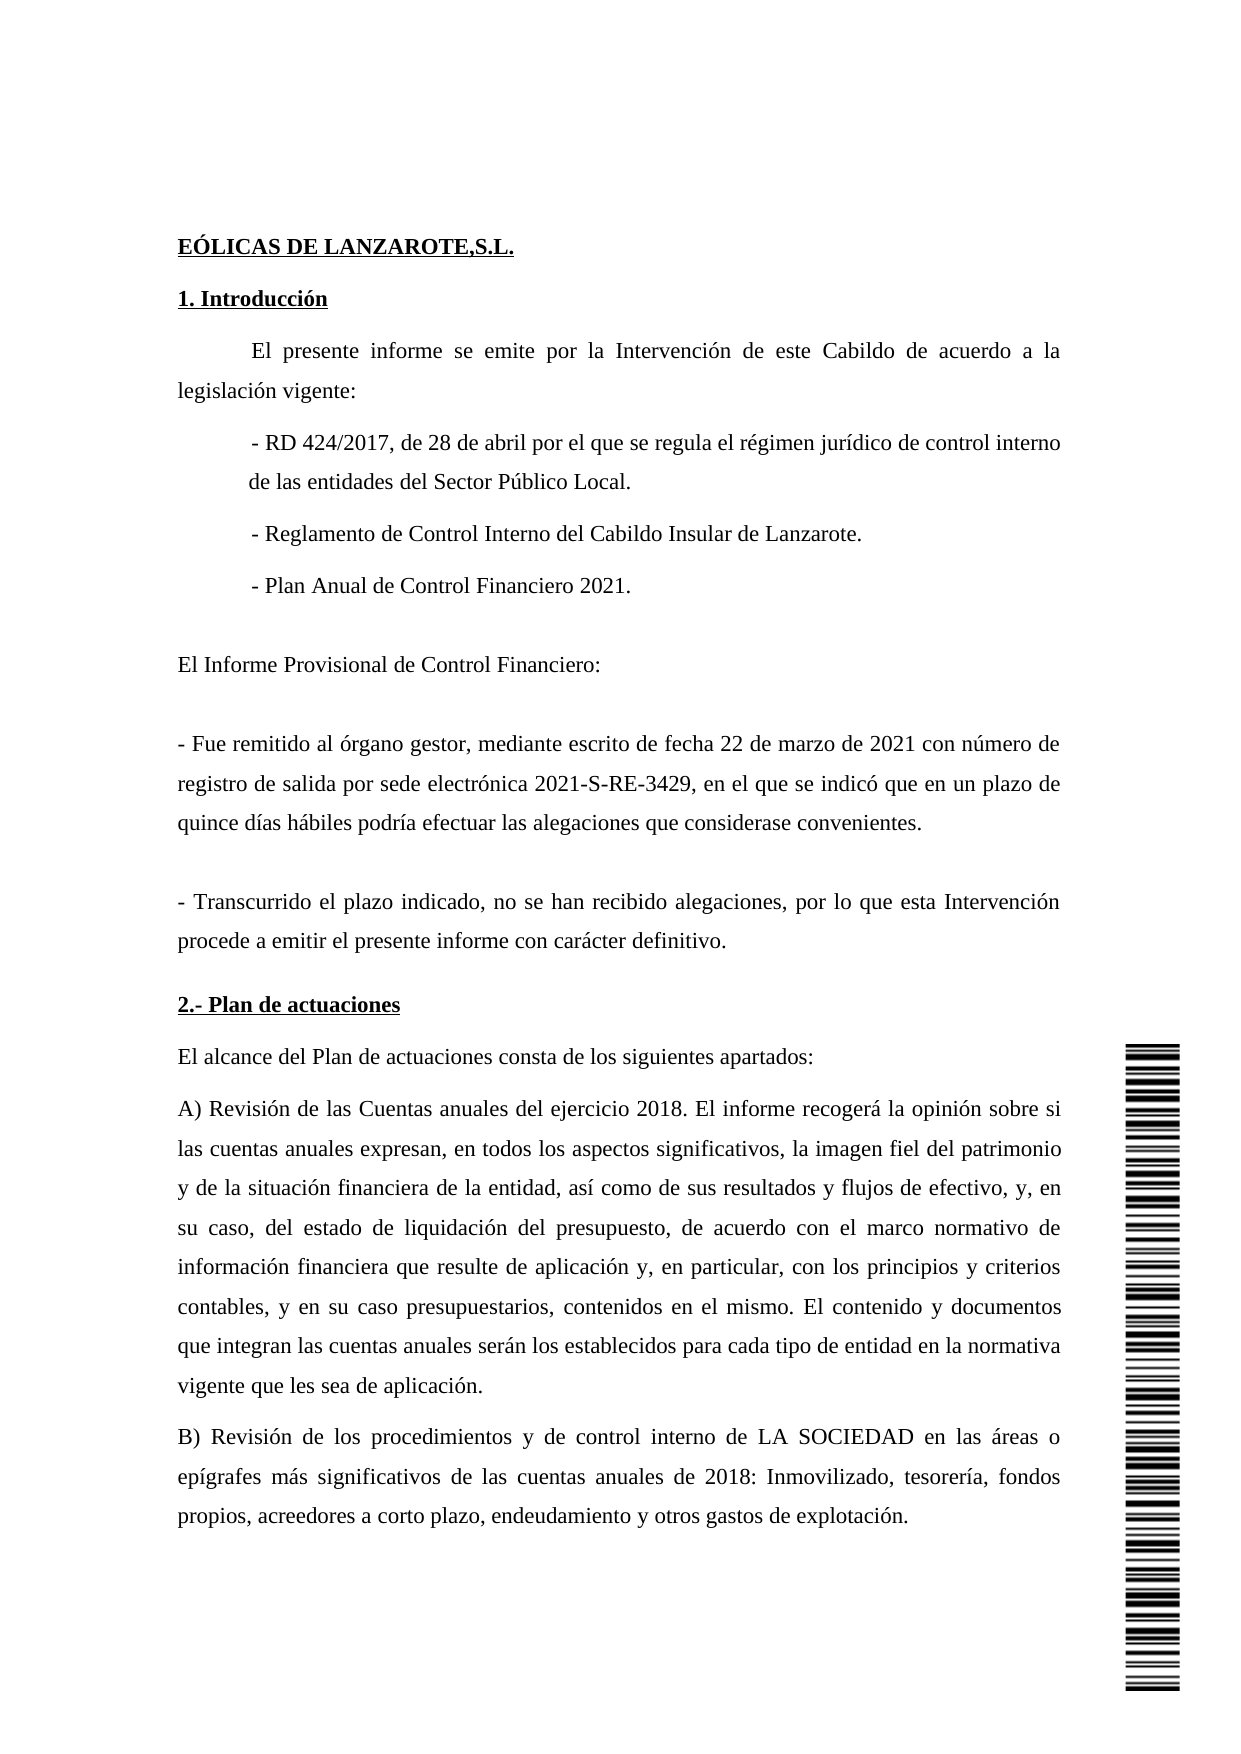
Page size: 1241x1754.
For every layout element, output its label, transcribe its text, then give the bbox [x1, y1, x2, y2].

list Revisión de los procedimientos y de control interno de LA SOCIEDAD en las áreas o epígrafes más significativos de las cuentas anuales de 2018: Inmovilizado, tesorería, fondos propios, acreedores a corto plazo, endeudamiento y otros gastos de explotación. [177, 1423, 1062, 1529]
list Fue remitido al órgano gestor, mediante escrito de fecha 22 de marzo de 2021 con número de registro de salida por sede electrónica 2021-S-RE-3429, en el que se indicó que en un plazo de quince días hábiles podría efectuar las alegaciones que considerase convenientes. [177, 730, 1062, 836]
list Transcurrido el plazo indicado, no se han recibido alegaciones, por lo que esta Intervención procede a emitir el presente informe con carácter definitivo. [177, 888, 1061, 953]
list Plan Anual de Control Financiero 2021. [251, 572, 1192, 598]
picture [1125, 1044, 1180, 1691]
list RD 424/2017, de 28 de abril por el que se regula el régimen jurídico de control interno de las entidades del Sector Público Local. [248, 429, 1062, 494]
list Introducción [177, 285, 1192, 312]
text EÓLICAS DE LANZAROTE,S.L. [177, 233, 1192, 259]
list Reglamento de Control Interno del Cabildo Insular de Lanzarote. [251, 520, 1192, 546]
text El presente informe se emite por la Intervención de este Cabildo de acuerdo a la legislación vigente: [177, 337, 1068, 403]
text El Informe Provisional de Control Financiero: [177, 651, 1192, 677]
text 2.- Plan de actuaciones [177, 991, 1192, 1018]
text El alcance del Plan de actuaciones consta de los siguientes apartados: [177, 1043, 1192, 1069]
list Revisión de las Cuentas anuales del ejercicio 2018. El informe recogerá la opinión sobre si las cuentas anuales expresan, en todos los aspectos significativos, la imagen fiel del patrimonio y de la situación financiera de la entidad, así como de sus resultados y flujos de efectivo, y, en su caso, del estado de liquidación del presupuesto, de acuerdo con el marco normativo de información financiera que resulte de aplicación y, en particular, con los principios y criterios contables, y en su caso presupuestarios, contenidos en el mismo. El contenido y documentos que integran las cuentas anuales serán los establecidos para cada tipo de entidad en la normativa vigente que les sea de aplicación. [177, 1095, 1062, 1398]
